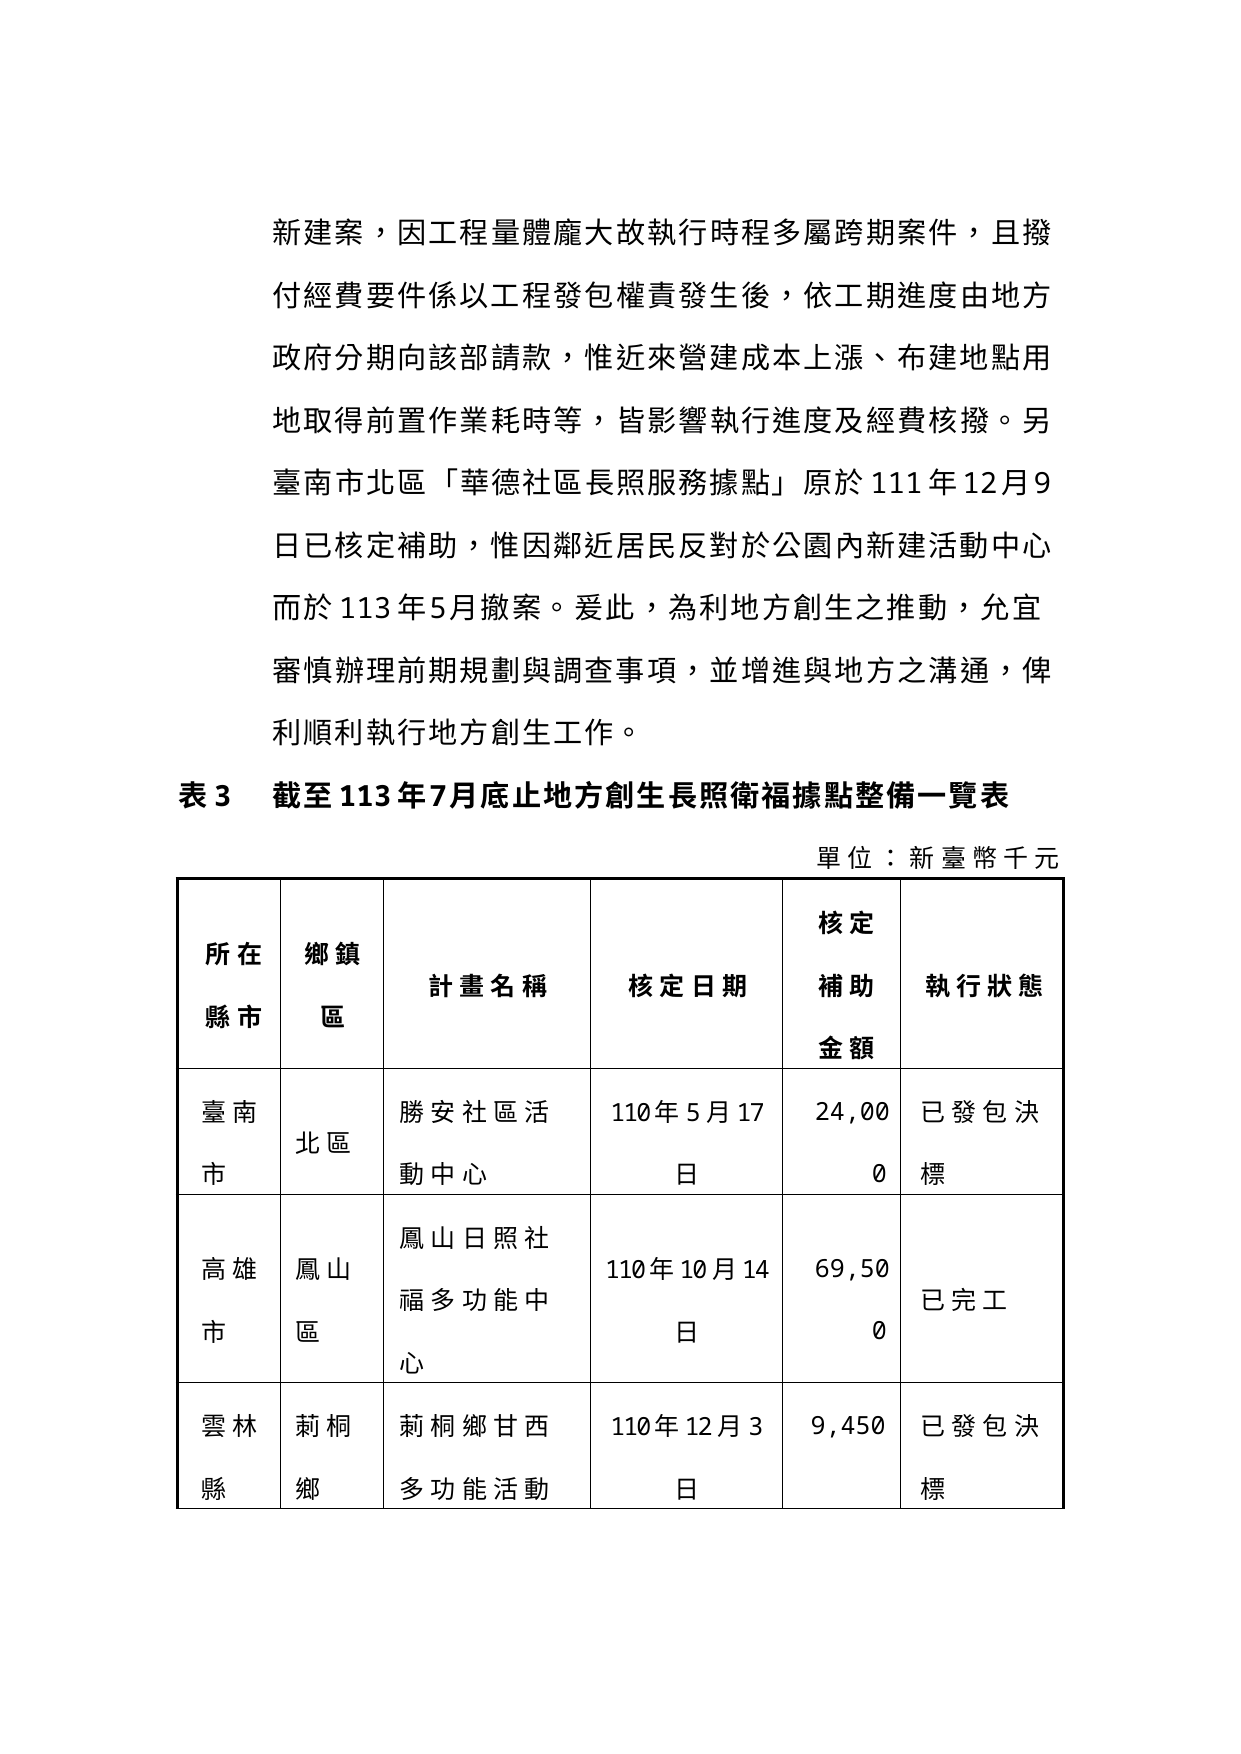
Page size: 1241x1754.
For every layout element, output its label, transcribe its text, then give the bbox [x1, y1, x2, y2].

table_cell 莿桐鄉 [281, 1383, 383, 1508]
table_header 計畫名稱 [384, 880, 590, 1068]
table_cell 雲林縣 [179, 1383, 280, 1508]
table_cell 110年12月3日 [591, 1383, 782, 1508]
table_header 鄉鎮區 [281, 880, 383, 1068]
table_cell 已發包決標 [901, 1383, 1062, 1508]
table_cell 69,500 [783, 1195, 900, 1382]
table_cell 已完工 [901, 1195, 1062, 1382]
table_cell 勝安社區活動中心 [384, 1069, 590, 1194]
table_cell 110年5月17日 [591, 1069, 782, 1194]
table_header 核定日期 [591, 880, 782, 1068]
text 表3 截至113年7月底止地方創生長照衛福據點整備一覽表 [177, 752, 1063, 814]
table_header 核定補助金額 [783, 880, 900, 1068]
table_cell 鳳山區 [281, 1195, 383, 1382]
table_cell 莿桐鄉甘西多功能活動 [384, 1383, 590, 1508]
table_cell 高雄市 [179, 1195, 280, 1382]
text 經檢視110年至113年7月底地方創生長照衛福據點整備情形(詳表3及4)，已核定案件11處，僅有1處完工，核定補助金額4億元，累計執行數1億6,451萬1千元，執行率僅41.13%；據衛福部說明，本計畫之補助案件皆係新建案，因工程量體龐大故執行時程多屬跨期案件，且撥付經費要件係以工程發包權責發生後，依工期進度由地方政府分期向該部請款，惟近來營建成本上漲、布建地點用地取得前置作業耗時等，皆影響執行進度及經費核撥。另臺南市北區「華德社區長照服務據點」原於111年12月9日已核定補助，惟因鄰近居民反對於公園內新建活動中心而於113年5月撤案。爰此，為利地方創生之推動，允宜審慎辦理前期規劃與調查事項，並增進與地方之溝通，俾利順利執行地方創生工作。 [266, 189, 1063, 752]
table_cell 9,450 [783, 1383, 900, 1508]
table_cell 24,000 [783, 1069, 900, 1194]
table_header 執行狀態 [901, 880, 1062, 1068]
text 單位：新臺幣千元 [177, 814, 1063, 877]
table_cell 鳳山日照社福多功能中心 [384, 1195, 590, 1382]
table_cell 110年10月14日 [591, 1195, 782, 1382]
table_cell 已發包決標 [901, 1069, 1062, 1194]
table_header 所在 縣市 [179, 880, 280, 1068]
table_cell 臺南市 [179, 1069, 280, 1194]
table_cell 北區 [281, 1069, 383, 1194]
